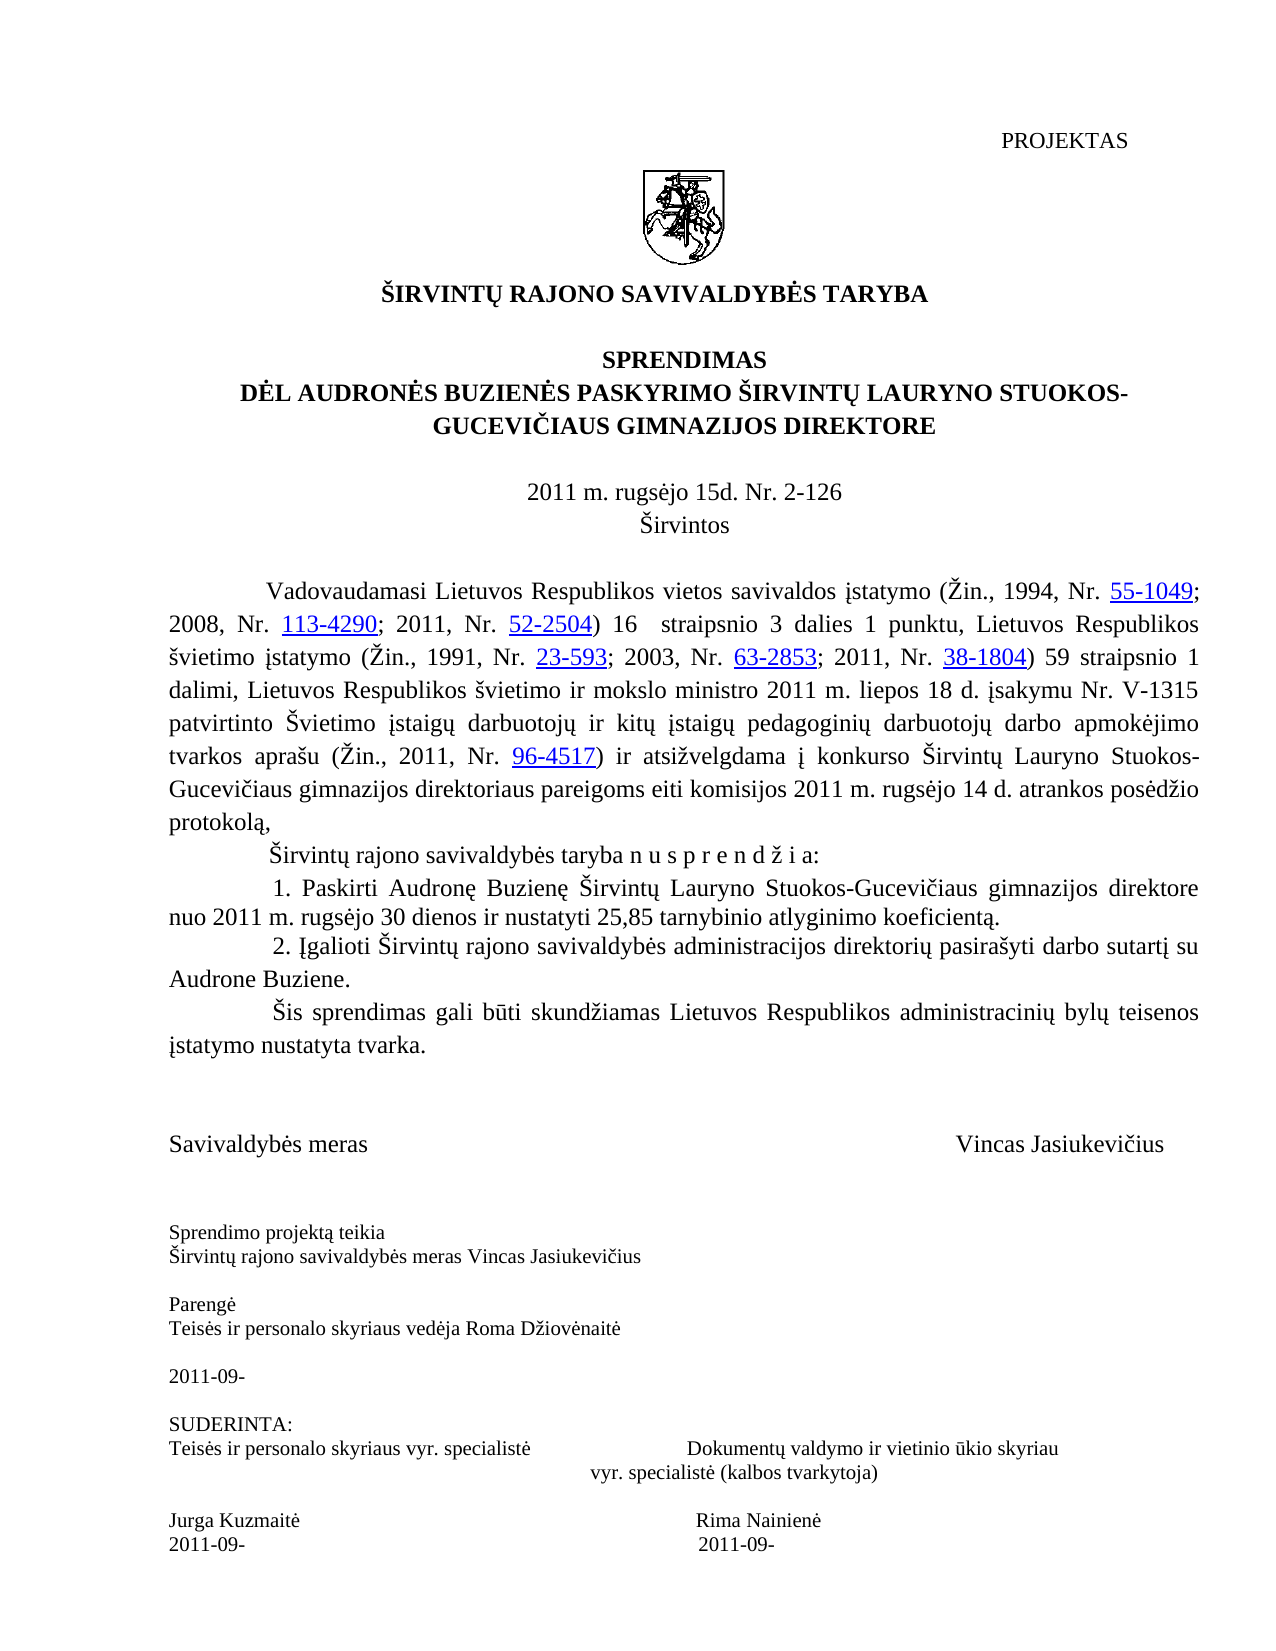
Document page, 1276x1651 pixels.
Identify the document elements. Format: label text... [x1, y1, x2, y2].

text Sprendimo projektą teikia [169, 1219, 1200, 1244]
text 2011-09- 2011-09- [169, 1532, 1200, 1556]
text Jurga Kuzmaitė Rima Nainienė [169, 1508, 1200, 1532]
text ŠIRVINTŲ RAJONO SAVIVALDYBĖS TARYBA [110, 279, 1200, 308]
text Parengė [169, 1292, 1200, 1316]
text PROJEKTAS [110, 127, 1200, 153]
text Šis sprendimas gali būti skundžiamas Lietuvos Respublikos administracinių bylų teisenos įstatymo nustatyta tvarka. [169, 997, 1200, 1059]
text Vadovaudamasi Lietuvos Respublikos vietos savivaldos įstatymo (Žin., 1994, Nr. 55-1049; 2008, Nr. 113-4290; 2011, Nr. 52-2504) 16 straipsnio 3 dalies 1 punktu, Lietuvos Respublikos švietimo įstatymo (Žin., 1991, Nr. 23-593; 2003, Nr. 63-2853; 2011, Nr. 38-1804) 59 straipsnio 1 dalimi, Lietuvos Respublikos švietimo ir mokslo ministro 2011 m. liepos 18 d. įsakymu Nr. V-1315 patvirtinto Švietimo įstaigų darbuotojų ir kitų įstaigų pedagoginių darbuotojų darbo apmokėjimo tvarkos aprašu (Žin., 2011, Nr. 96-4517) ir atsižvelgdama į konkurso Širvintų Lauryno Stuokos-Gucevičiaus gimnazijos direktoriaus pareigoms eiti komisijos 2011 m. rugsėjo 14 d. atrankos posėdžio protokolą, [169, 576, 1200, 836]
text SPRENDIMAS [169, 345, 1200, 374]
text DĖL AUDRONĖS BUZIENĖS PASKYRIMO ŠIRVINTŲ LAURYNO STUOKOS-GUCEVIČIAUS GIMNAZIJOS DIREKTORE [169, 378, 1200, 440]
text Širvintų rajono savivaldybės meras Vincas Jasiukevičius [169, 1244, 1200, 1268]
text Širvintos [169, 510, 1200, 539]
text SUDERINTA: [169, 1412, 1200, 1436]
text Teisės ir personalo skyriaus vedėja Roma Džiovėnaitė [169, 1316, 1200, 1340]
text 2011-09- [169, 1364, 1200, 1388]
text Teisės ir personalo skyriaus vyr. specialistė Dokumentų valdymo ir vietinio ūkio skyriau [169, 1436, 1200, 1460]
text Savivaldybės meras Vincas Jasiukevičius [169, 1129, 1200, 1158]
text Širvintų rajono savivaldybės taryba n u s p r e n d ž i a: [169, 840, 1200, 869]
text 1. Paskirti Audronę Buzienę Širvintų Lauryno Stuokos-Gucevičiaus gimnazijos direktore nuo 2011 m. rugsėjo 30 dienos ir nustatyti 25,85 tarnybinio atlyginimo koeficientą. [169, 873, 1200, 931]
text vyr. specialistė (kalbos tvarkytoja) [169, 1460, 1200, 1484]
text 2011 m. rugsėjo 15d. Nr. 2-126 [169, 477, 1200, 506]
text 2. Įgalioti Širvintų rajono savivaldybės administracijos direktorių pasirašyti darbo sutartį su Audrone Buziene. [169, 931, 1200, 993]
